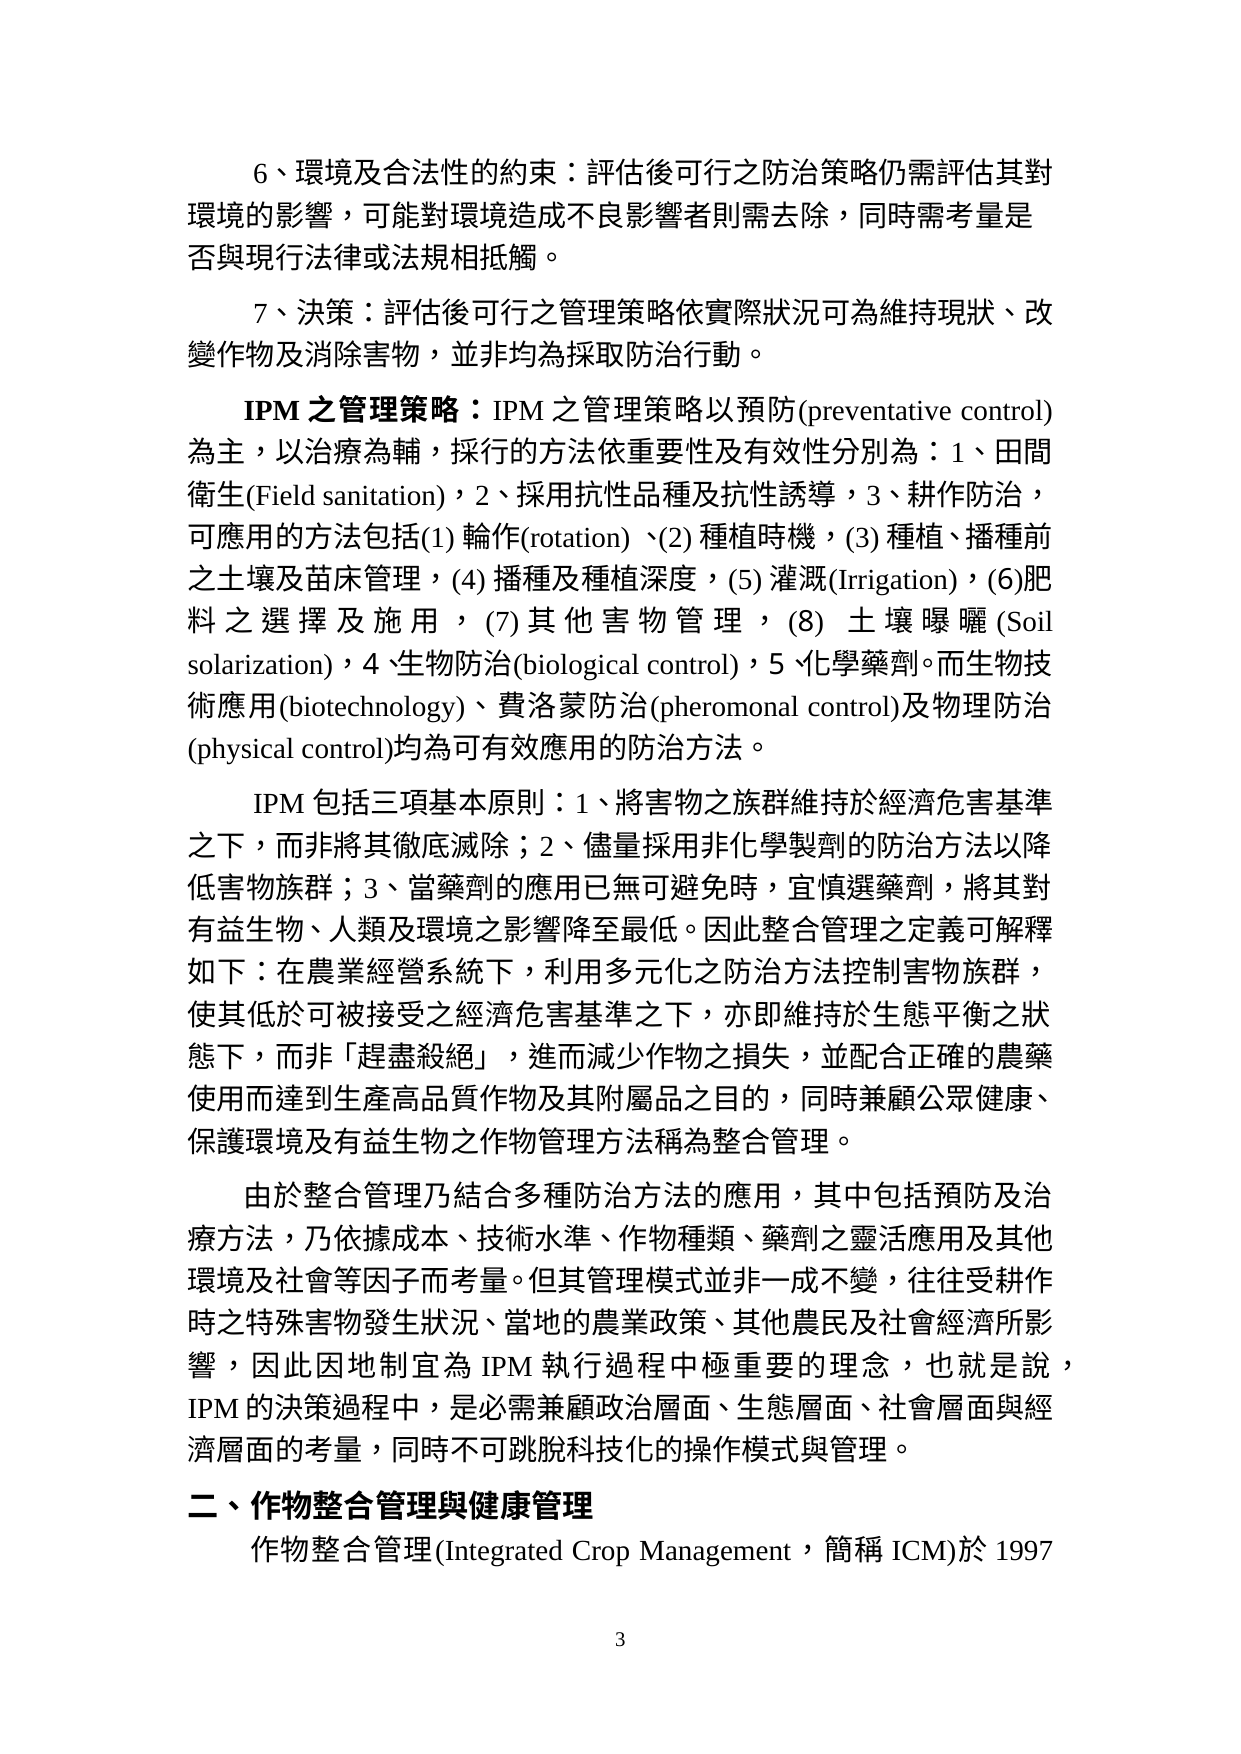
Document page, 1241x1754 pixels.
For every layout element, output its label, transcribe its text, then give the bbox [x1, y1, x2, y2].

text 7、決策：評估後可行之管理策略依實際狀況可為維持現狀、改變作物及消除害物，並非均為採取防治行動。 [187, 289, 1053, 374]
text IPM 包括三項基本原則：1、將害物之族群維持於經濟危害基準之下，而非將其徹底滅除；2、儘量採用非化學製劑的防治方法以降低害物族群；3、當藥劑的應用已無可避免時，宜慎選藥劑，將其對有益生物、人類及環境之影響降至最低。因此整合管理之定義可解釋如下：在農業經營系統下，利用多元化之防治方法控制害物族群，使其低於可被接受之經濟危害基準之下，亦即維持於生態平衡之狀態下，而非「趕盡殺絕」，進而減少作物之損失，並配合正確的農藥使用而達到生產高品質作物及其附屬品之目的，同時兼顧公眾健康、保護環境及有益生物之作物管理方法稱為整合管理。 [187, 780, 1053, 1161]
text 6、環境及合法性的約束：評估後可行之防治策略仍需評估其對環境的影響，可能對環境造成不良影響者則需去除，同時需考量是否與現行法律或法規相抵觸。 [187, 150, 1053, 277]
text 二、作物整合管理與健康管理 [187, 1482, 1053, 1527]
text 由於整合管理乃結合多種防治方法的應用，其中包括預防及治療方法，乃依據成本、技術水準、作物種類、藥劑之靈活應用及其他環境及社會等因子而考量。但其管理模式並非一成不變，往往受耕作時之特殊害物發生狀況、當地的農業政策、其他農民及社會經濟所影響，因此因地制宜為IPM執行過程中極重要的理念，也就是說，IPM的決策過程中，是必需兼顧政治層面、生態層面、社會層面與經濟層面的考量，同時不可跳脫科技化的操作模式與管理。 [187, 1173, 1053, 1469]
text IPM之管理策略：IPM之管理策略以預防(preventative control)為主，以治療為輔，採行的方法依重要性及有效性分別為：1、田間衛生(Field sanitation)，2、採用抗性品種及抗性誘導，3、耕作防治，可應用的方法包括(1) 輪作(rotation) 、(2) 種植時機，(3) 種植、播種前之土壤及苗床管理，(4) 播種及種植深度，(5) 灌溉(Irrigation)，(6)肥料之選擇及施用，(7)其他害物管理，(8) 土壤曝曬(Soil solarization)，4、生物防治(biological control)，5、化學藥劑。而生物技術應用(biotechnology)、費洛蒙防治(pheromonal control)及物理防治(physical control)均為可有效應用的防治方法。 [187, 386, 1053, 767]
text 作物整合管理(Integrated Crop Management，簡稱ICM)於1997年首先由英國British Crop Protection Council提出，乃是指以合乎經濟及生態的基準，建立最適合作物生長的環境條件，藉以生產高品質、高價位的農產品及其附加價值，並將害物控制於可容許之經濟水平之下，以獲取最高收益，且達永續經營之境界。包括7項原則，分別為1、精確且經濟地施用化學物質，2、精準且謹慎的選用質材，所使用的質材務必可互相配合而達到最佳化的應用，方不致於造成浪費，3、重視天敵之繁殖，同時建立一個有利於土壤、作物生長，且可抑制害物(包括病害、蟲害及雜草等)繁殖的環境，4、藉由適當的輪作及耕作模式，以營造土壤肥力最佳化的條件，5、維持或增加經濟效益，而非追求絕對之作物高產量，6、將不利於生態環境的因素降至最低點，7、延緩及降低害物對藥劑抗藥性及對生物性防治方法之抗性的發生。美國植物病理學會出版一系列以健康管理為名的專書，1991年出版「Wheat health management」(Cook, R. J. and Veseth, R. J., 1991)；1993年出版「Potato health management」( Rowe, R. C., 1993)；1995年出版「Peanut health management」 (Melouk, H. A., and Shokes, F. M., 1995) ；1999年出版「Citrus Health Management」(Timmer, L. W. and Duncan, L. W., 1999)，在柑桔健唐管理書中提及柑桔所需管理之項目包括種植地點、土壤管理、水分管理、品種選別、砧木選別、接穗選別、肥料管理、整合性的繁殖管理、病害管理、蟲害管理、草害管理、施藥技術及採收後處理等，凡是有利於植株健康者均為管理之考量因素，而在經濟效益層面，甚至包括如何規劃管理策略及成本分析以達到最高產值，可說是與ICM有異曲同功之效，也可說是由不同面向思考同一技術，因此以系統管理的角度而言稱為整合管理，若就生物科學之角度而言，則稱為健康管理，而二者之間最大的差異乃健康管理為作物為考量，以作物健康為最終目的，而整合管理除考量作物健康外，同時顧及環境，亦即考量整個農業生態系的健康，是故ICM的精神乃整合相關的生產技術(包括害物整合管理)進行作物管理，藉以提昇品質、降低生產成本而達提昇競爭力之目的，同時兼顧生長環境之保育，以達永續經營之最終目的，因此ICM之執行為一群體合作之工作形態，必需兼顧生產面(經濟的)、生活面(社會的)及生態面(環境的)的總體效益。簡而言之，作物整合管理為有效的整合既有的技術，營造最適合作物生長的環境，以促進作物的健康，進而生產健康的農產品，藉由健康的農產品增進消費者的健康，同時也因為合理的使用資材而促使環境趨於健康化，進而營造一生物多樣化而達到生態平衡的健康環境。因此其管理模式因地、因時、因人制宜，配合不同之栽種環境，種植適合之作物，加以適當之管理，乃整合適宜之因子而加以利用，而非將所有可資應用之方法集合而綜合應用。 [187, 1527, 1053, 1569]
